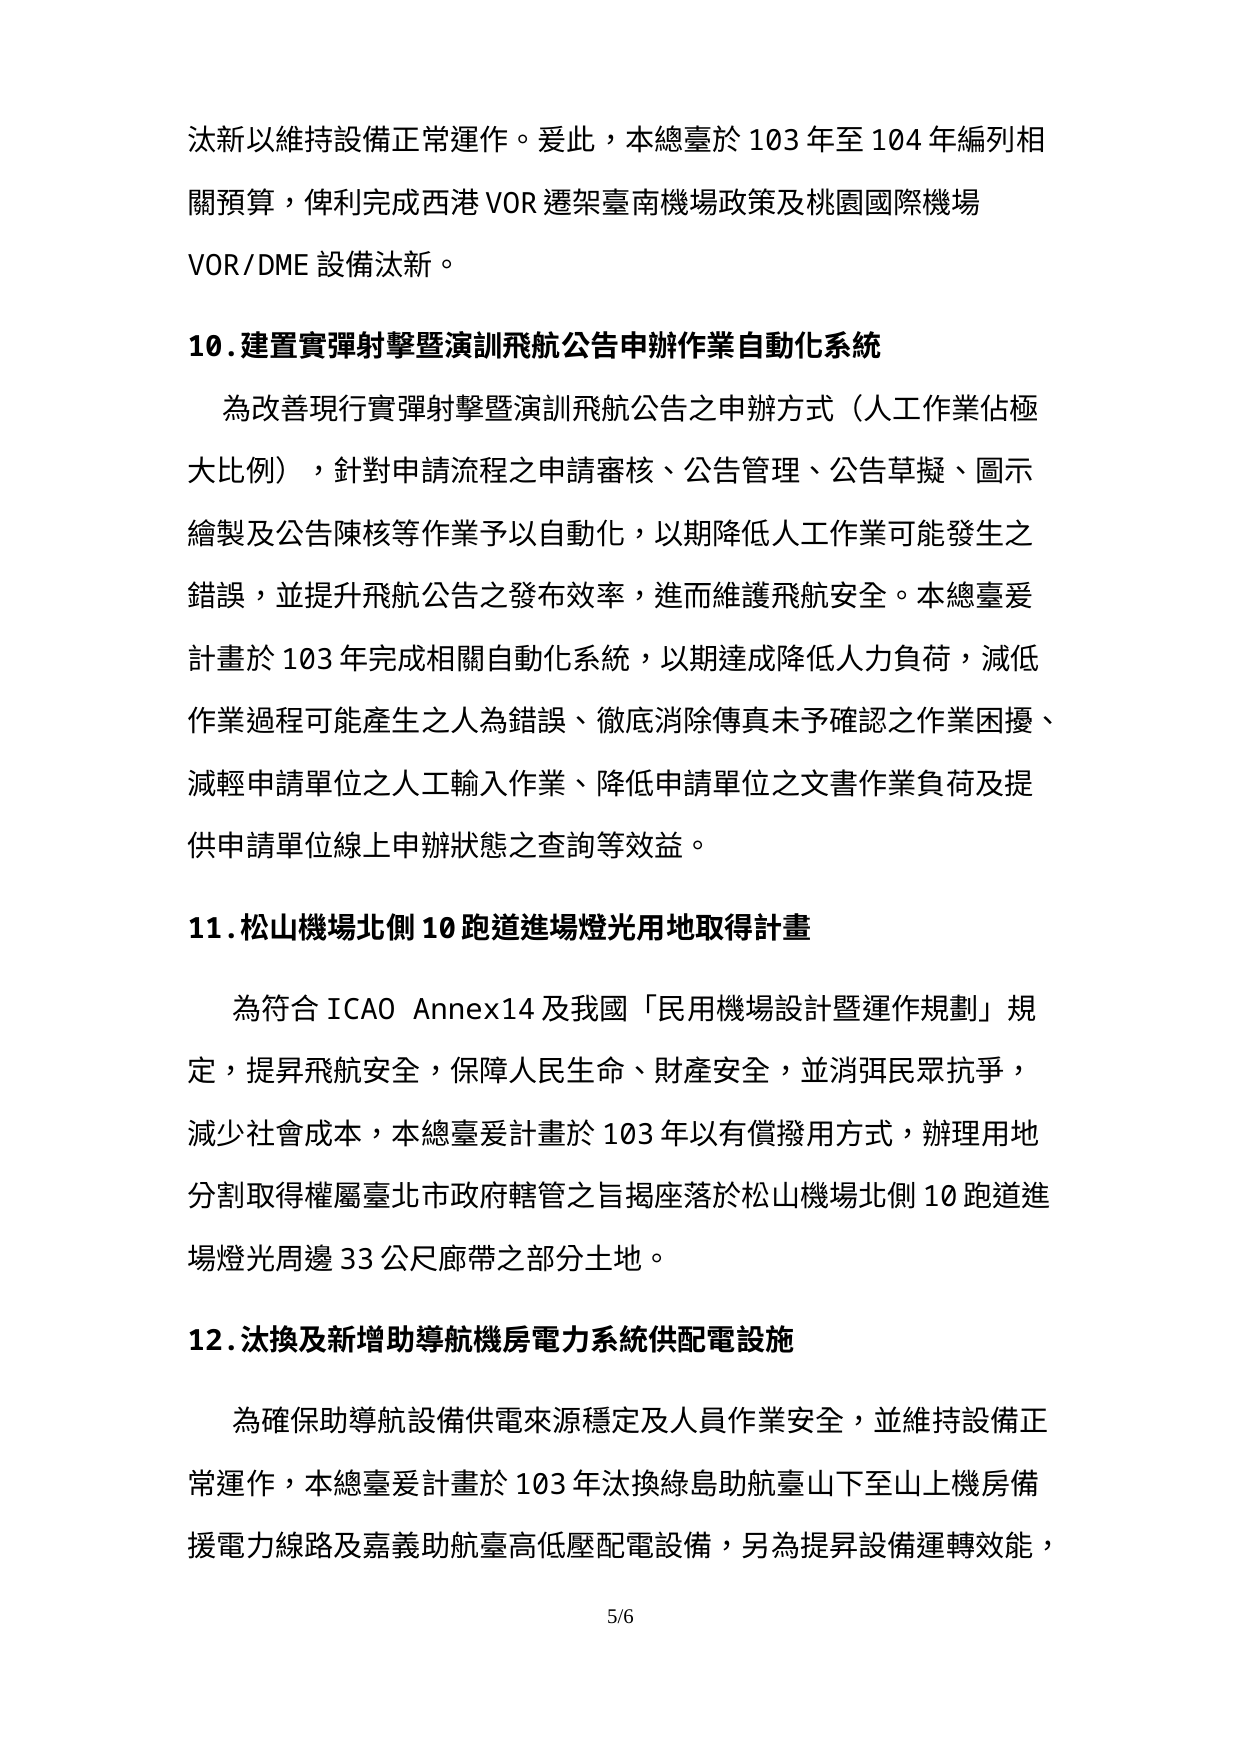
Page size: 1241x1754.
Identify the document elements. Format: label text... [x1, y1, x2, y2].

text 11.松山機場北側10跑道進場燈光用地取得計畫 [187, 884, 1053, 946]
text 為改善現行實彈射擊暨演訓飛航公告之申辦方式（人工作業佔極大比例），針對申請流程之申請審核、公告管理、公告草擬、圖示繪製及公告陳核等作業予以自動化，以期降低人工作業可能發生之錯誤，並提升飛航公告之發布效率，進而維護飛航安全。本總臺爰計畫於103年完成相關自動化系統，以期達成降低人力負荷，減低作業過程可能產生之人為錯誤、徹底消除傳真未予確認之作業困擾、減輕申請單位之人工輸入作業、降低申請單位之文書作業負荷及提供申請單位線上申辦狀態之查詢等效益。 [187, 365, 1053, 865]
text 為符合ICAO Annex14及我國「民用機場設計暨運作規劃」規定，提昇飛航安全，保障人民生命、財產安全，並消弭民眾抗爭，減少社會成本，本總臺爰計畫於103年以有償撥用方式，辦理用地分割取得權屬臺北市政府轄管之旨揭座落於松山機場北側10跑道進場燈光周邊33公尺廊帶之部分土地。 [187, 965, 1053, 1277]
text 10.建置實彈射擊暨演訓飛航公告申辦作業自動化系統 [187, 302, 1053, 365]
text 為確保助導航設備供電來源穩定及人員作業安全，並維持設備正常運作，本總臺爰計畫於103年汰換綠島助航臺山下至山上機房備援電力線路及嘉義助航臺高低壓配電設備，另為提昇設備運轉效能，確保裝備妥善，擬規劃建置松山機場10LLZ、28LDA、10GP及氣象園區雙迴路供電系統，以新增助導航裝備之備用電源，提昇安全飛航之運作需求。 [187, 1377, 1053, 1565]
text 12.汰換及新增助導航機房電力系統供配電設施 [187, 1296, 1053, 1359]
text 汰新以維持設備正常運作。爰此，本總臺於103年至104年編列相關預算，俾利完成西港VOR遷架臺南機場政策及桃園國際機場VOR/DME設備汰新。 [187, 96, 1053, 284]
